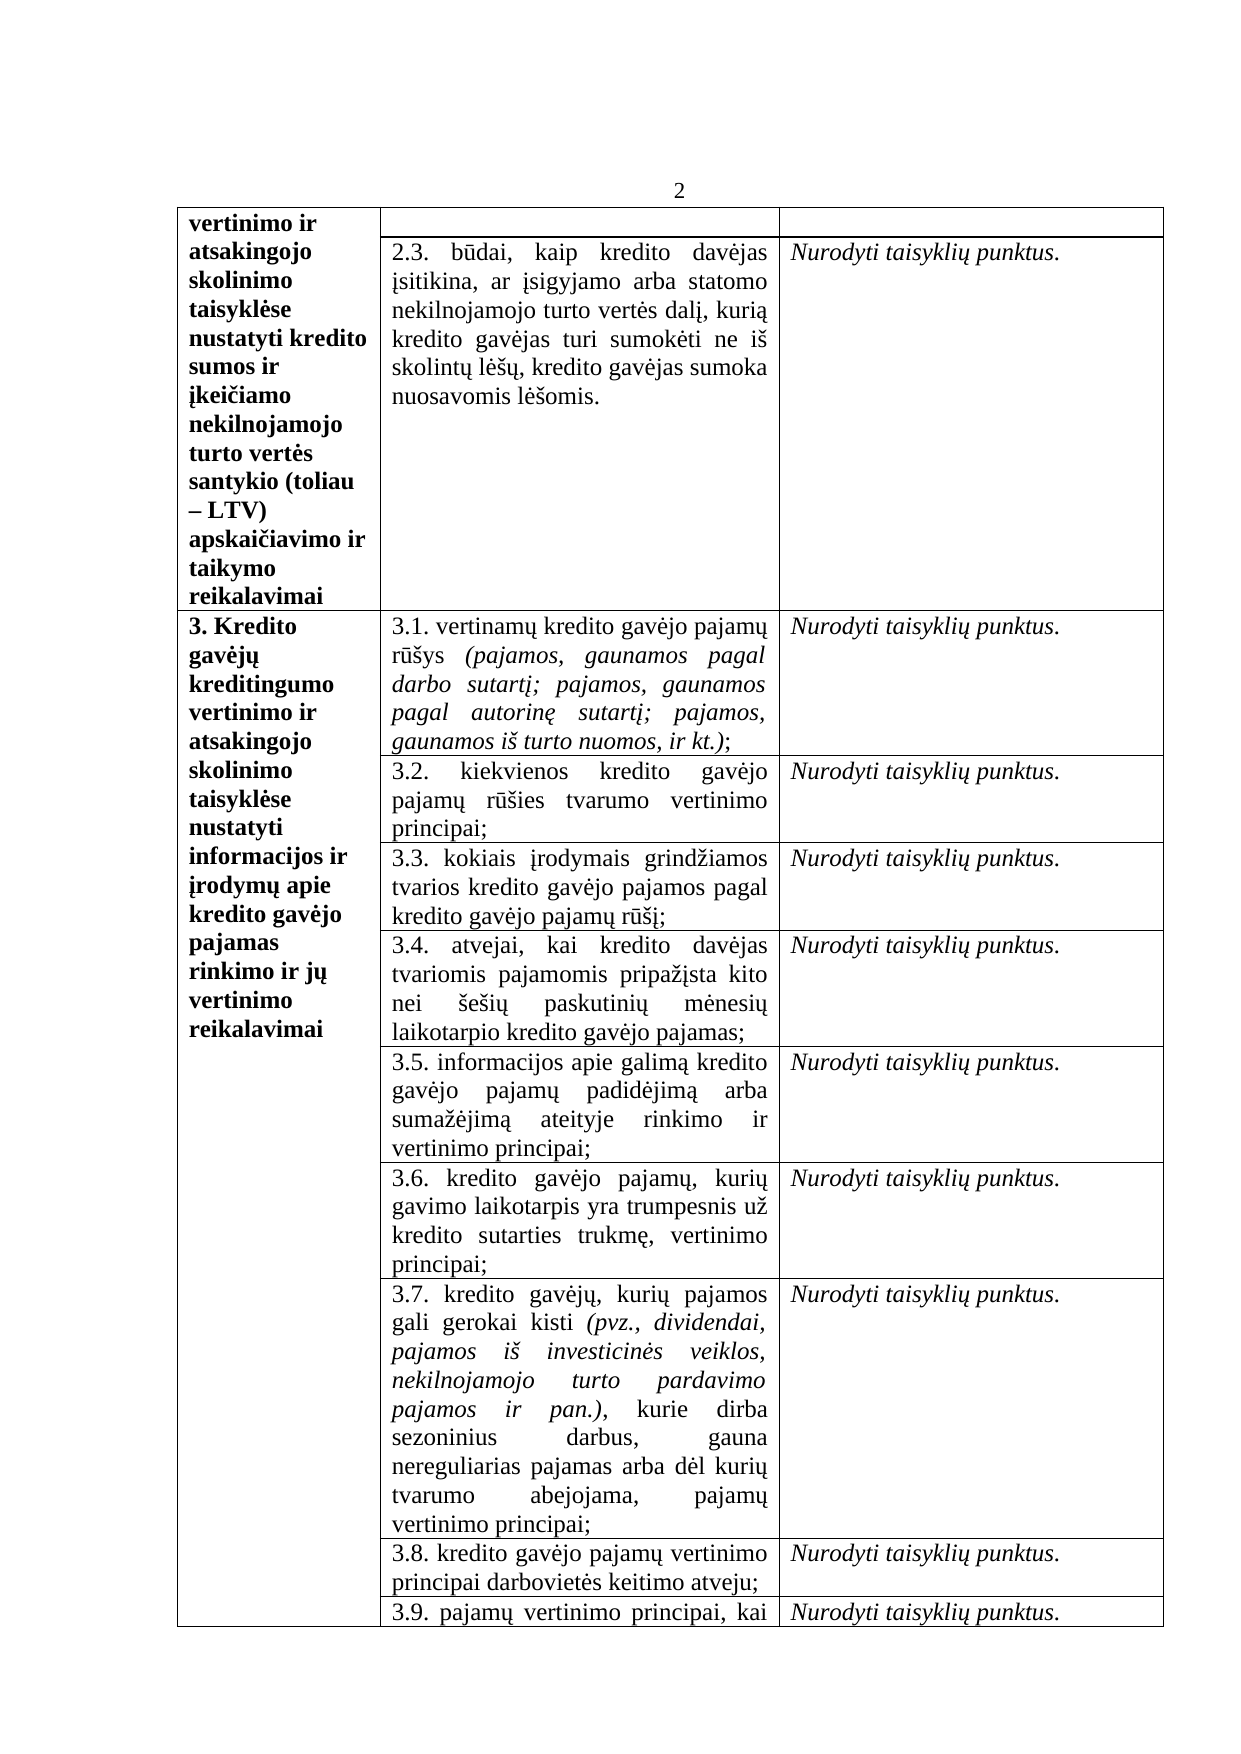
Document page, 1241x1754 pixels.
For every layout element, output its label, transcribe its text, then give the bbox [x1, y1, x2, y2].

table_cell Nurodyti taisyklių punktus. [780, 1047, 1163, 1162]
table_cell 2.3. būdai, kaip kredito davėjas įsitikina, ar įsigyjamo arba statomo nekilnojamojo turto vertės dalį, kurią kredito gavėjas turi sumokėti ne iš skolintų lėšų, kredito gavėjas sumoka nuosavomis lėšomis. [381, 238, 779, 610]
table_cell Nurodyti taisyklių punktus. [780, 1539, 1163, 1596]
table_cell 3.7. kredito gavėjų, kurių pajamos gali gerokai kisti (pvz., dividendai, pajamos iš investicinės veiklos, nekilnojamojo turto pardavimo pajamos ir pan.), kurie dirba sezoninius darbus, gauna nereguliarias pajamas arba dėl kurių tvarumo abejojama, pajamų vertinimo principai; [381, 1279, 779, 1537]
table_cell [780, 208, 1163, 236]
table_cell 3.2. kiekvienos kredito gavėjo pajamų rūšies tvarumo vertinimo principai; [381, 756, 779, 842]
table_cell Nurodyti taisyklių punktus. [780, 1597, 1163, 1626]
table_cell Nurodyti taisyklių punktus. [780, 931, 1163, 1046]
table_cell 3.8. kredito gavėjo pajamų vertinimo principai darbovietės keitimo atveju; [381, 1539, 779, 1596]
table_cell Nurodyti taisyklių punktus. [780, 1163, 1163, 1278]
table_cell 3.9. pajamų vertinimo principai, kai [381, 1597, 779, 1626]
table_cell Nurodyti taisyklių punktus. [780, 238, 1163, 610]
table_cell vertinimo ir atsakingojo skolinimo taisyklėse nustatyti kredito sumos ir įkeičiamo nekilnojamojo turto vertės santykio (toliau – LTV) apskaičiavimo ir taikymo reikalavimai [178, 208, 380, 610]
table_cell 3.1. vertinamų kredito gavėjo pajamų rūšys (pajamos, gaunamos pagal darbo sutartį; pajamos, gaunamos pagal autorinę sutartį; pajamos, gaunamos iš turto nuomos, ir kt.); [381, 611, 779, 755]
table_cell 3. Kredito gavėjų kreditingumo vertinimo ir atsakingojo skolinimo taisyklėse nustatyti informacijos ir įrodymų apie kredito gavėjo pajamas rinkimo ir jų vertinimo reikalavimai [178, 611, 380, 1626]
table_cell [381, 208, 779, 236]
table_cell Nurodyti taisyklių punktus. [780, 611, 1163, 755]
table_cell 3.6. kredito gavėjo pajamų, kurių gavimo laikotarpis yra trumpesnis už kredito sutarties trukmę, vertinimo principai; [381, 1163, 779, 1278]
table_cell Nurodyti taisyklių punktus. [780, 843, 1163, 929]
table_cell 3.3. kokiais įrodymais grindžiamos tvarios kredito gavėjo pajamos pagal kredito gavėjo pajamų rūšį; [381, 843, 779, 929]
table_cell 3.5. informacijos apie galimą kredito gavėjo pajamų padidėjimą arba sumažėjimą ateityje rinkimo ir vertinimo principai; [381, 1047, 779, 1162]
table_cell 3.4. atvejai, kai kredito davėjas tvariomis pajamomis pripažįsta kito nei šešių paskutinių mėnesių laikotarpio kredito gavėjo pajamas; [381, 931, 779, 1046]
table_cell Nurodyti taisyklių punktus. [780, 1279, 1163, 1537]
table_cell Nurodyti taisyklių punktus. [780, 756, 1163, 842]
